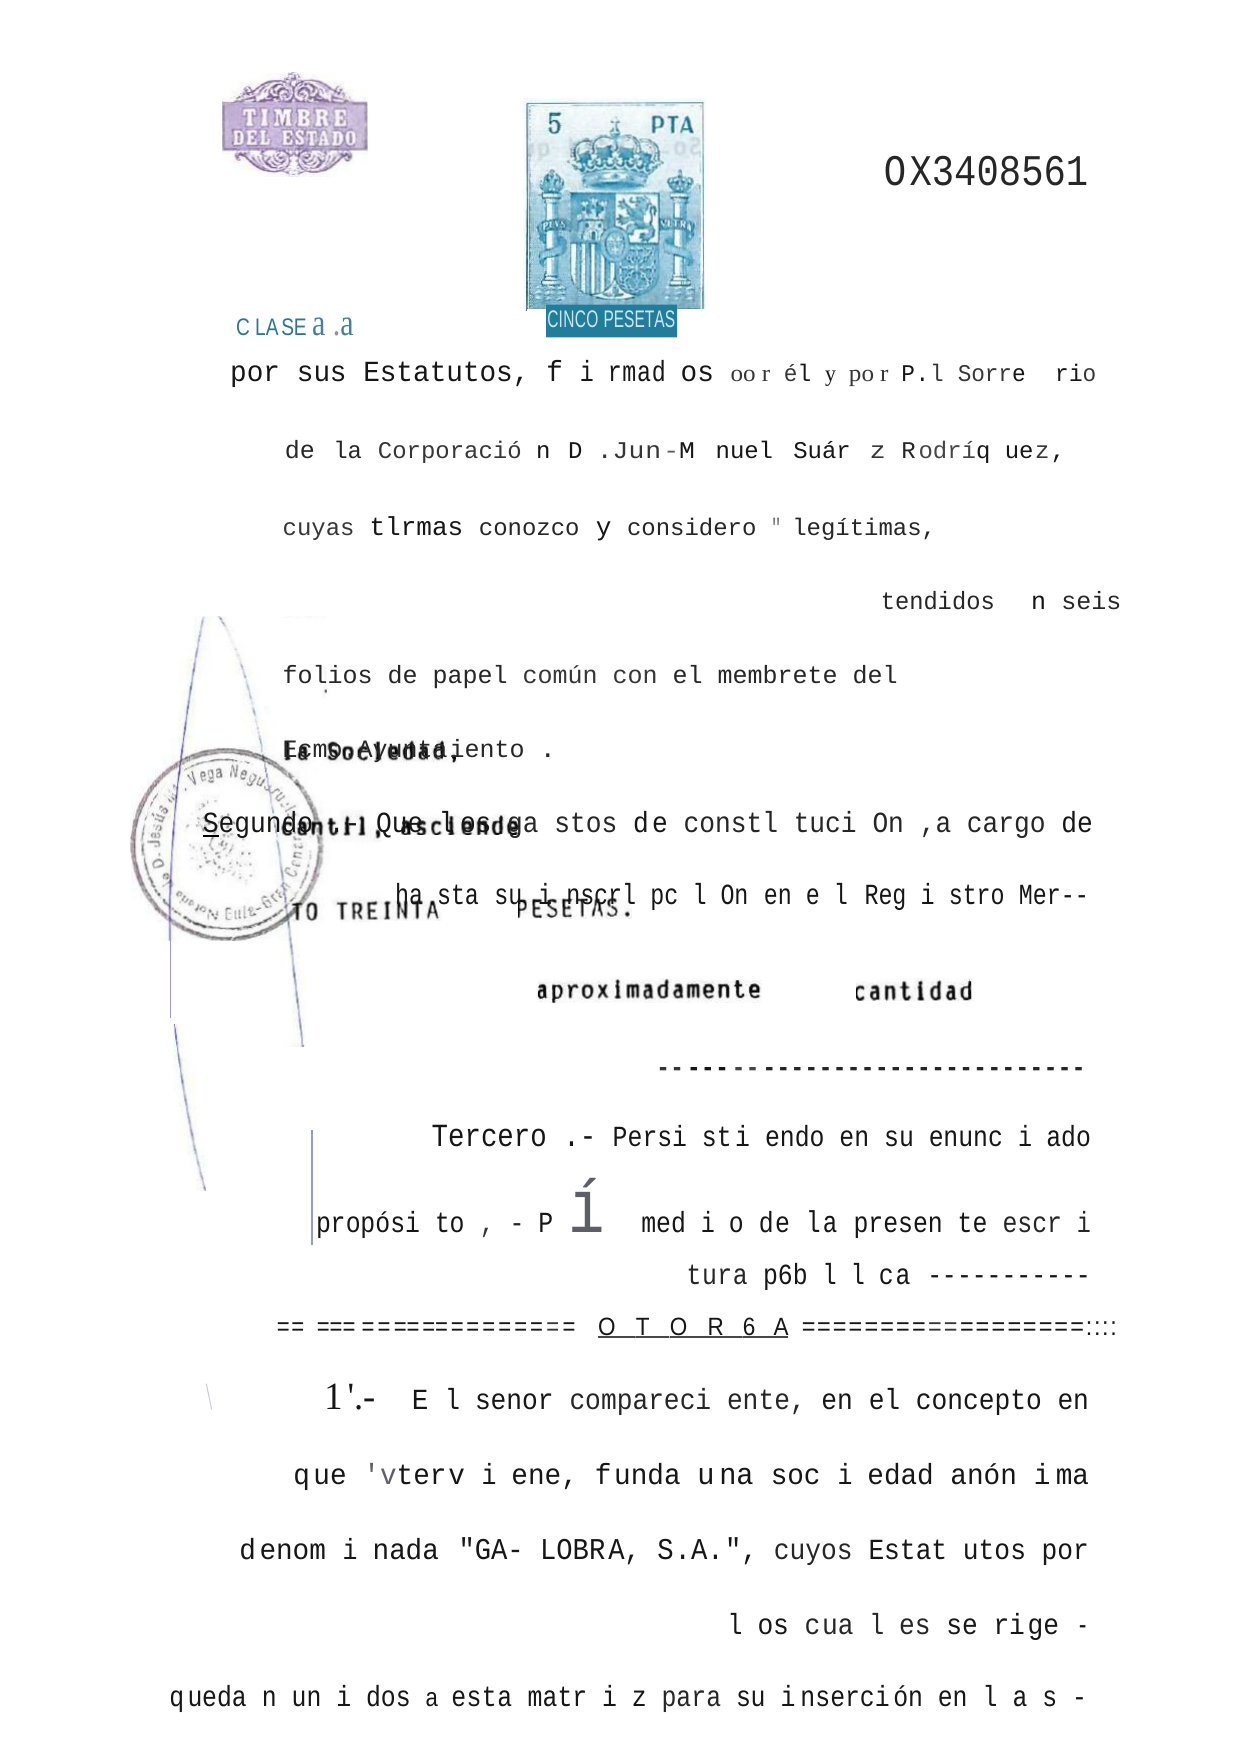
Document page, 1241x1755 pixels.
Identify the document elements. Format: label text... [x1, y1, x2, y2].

text de la Corporació n D .Jun-M nuel Suár z Rodríq uez, cuyas tlrmas conozco y considero " legítimas, tendidos n seis folios de papel común con el membrete del Ecmo.Ayuntaiento . [282, 437, 1124, 765]
text \ 1'.- E l senor compareci ente, en el concepto en que 'vterv i ene, funda una soc i edad anón ima denom i nada "GA- LOBRA, S.A.", cuyos Estat utos por l os cua l es se rige - [204, 1350, 1089, 1649]
text C LASE a .a [236, 301, 1134, 344]
text por sus Estatutos, f i rmad os oo r él y po r P.l Sorre rio [119, 357, 1096, 390]
text ha sta su i nscrl pc l On en e l Reg i stro Mer-- [457, 880, 1089, 913]
text Segundo .- Que los ga stos de constl tuci On ,a cargo de [457, 811, 1092, 837]
text OX3408561 [706, 149, 1088, 198]
subtitle ------------------------------ [229, 1045, 1085, 1093]
text [119, 149, 523, 198]
text Tercero .- Persi sti endo en su enunc i ado propósi to , - P í med i o de la presen te escr i tura p6b l l ca ----------- [277, 1119, 1091, 1293]
text == === ============== O T O R 6 A ==================:::: [277, 1311, 1134, 1341]
text queda n un i dos a esta matr i z para su inserción en l a s - [119, 1685, 1087, 1712]
